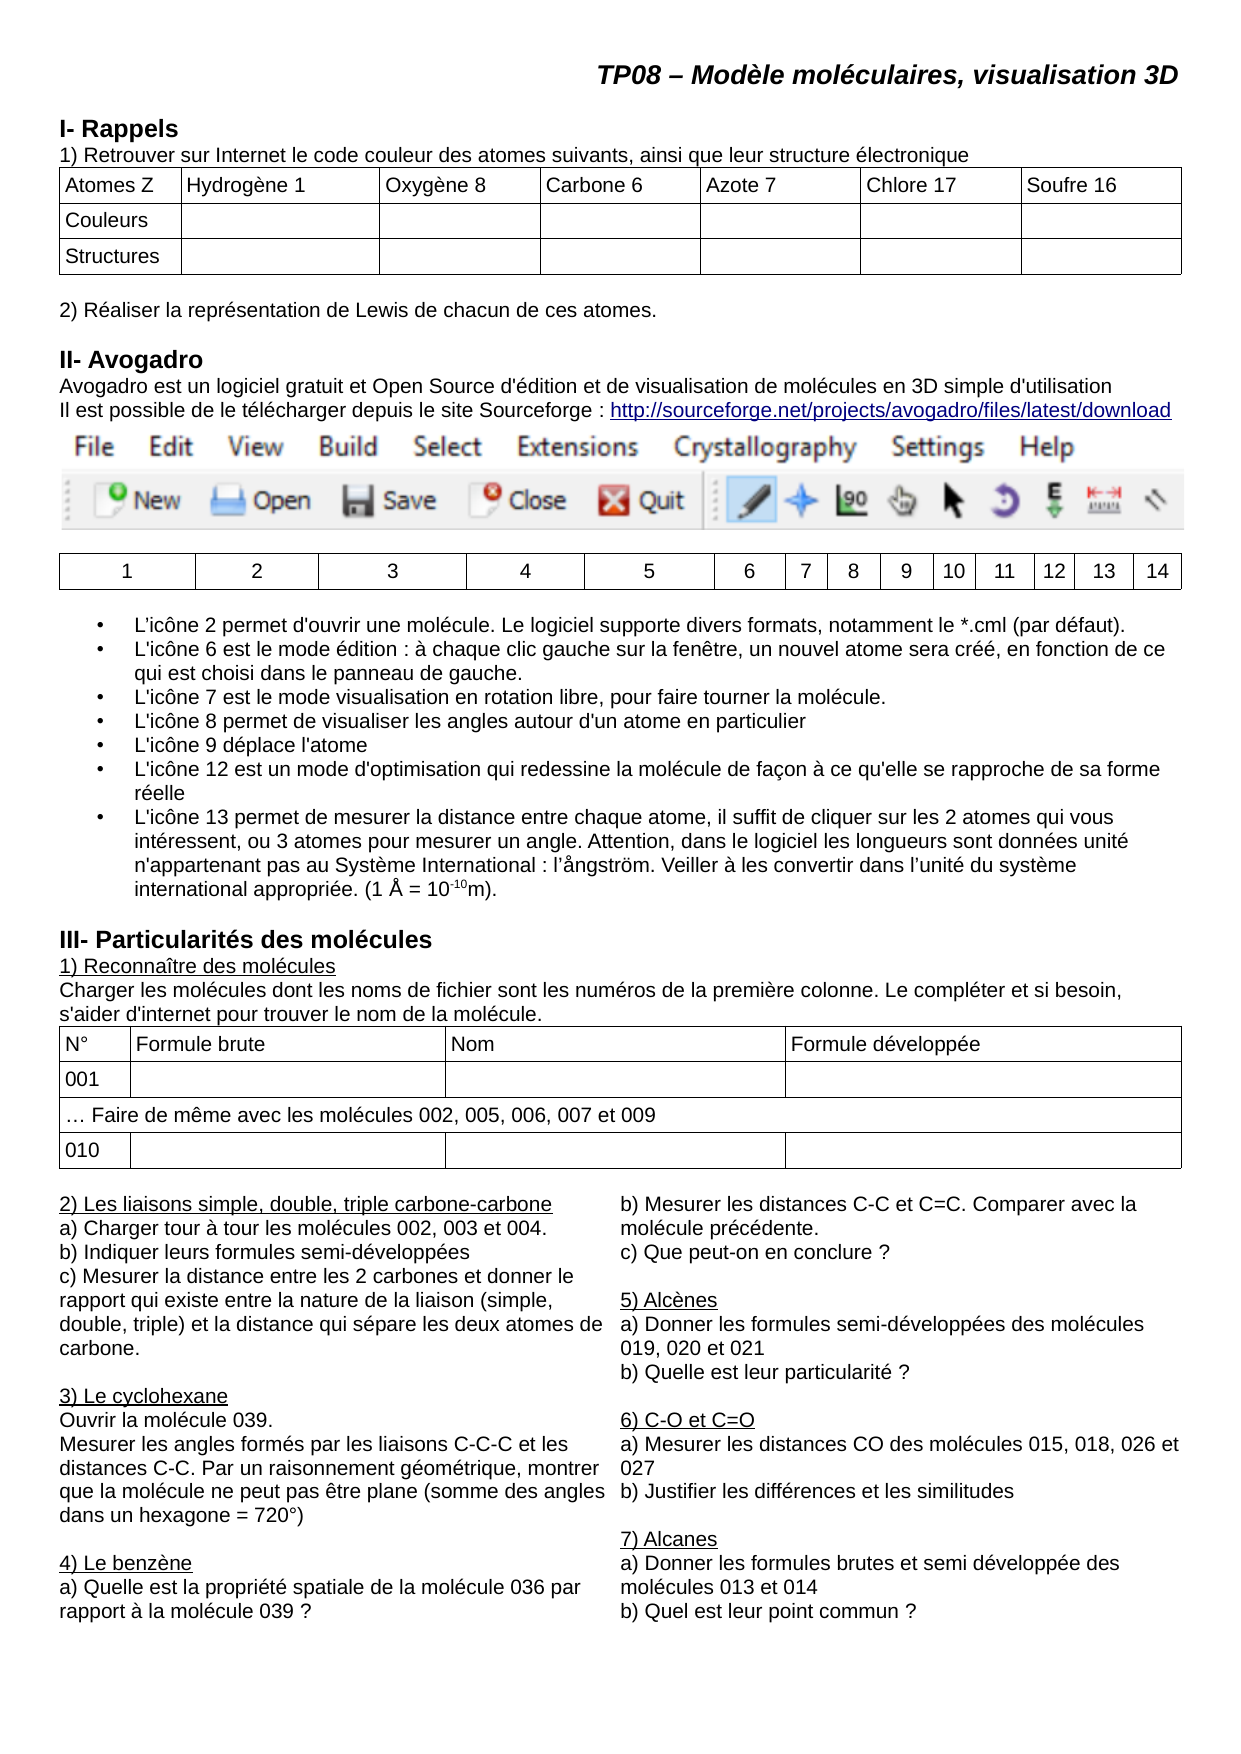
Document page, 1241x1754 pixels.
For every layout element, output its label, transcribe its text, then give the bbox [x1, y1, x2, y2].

list L'icône 12 est un mode d'optimisation qui redessine la molécule de façon à ce qu'elle se rapproche de sa forme réelle [97, 757, 1181, 805]
table_header Oxygène 8 [380, 168, 540, 202]
table_header 12 [1035, 554, 1074, 589]
list L'icône 7 est le mode visualisation en rotation libre, pour faire tourner la molécule. [97, 685, 1181, 709]
table_cell Structures [60, 239, 181, 273]
text b) Quel est leur point commun ? [620, 1599, 1181, 1623]
table_cell [1022, 204, 1181, 238]
table_cell [1022, 239, 1181, 273]
list L'icône 13 permet de mesurer la distance entre chaque atome, il suffit de cliquer sur les 2 atomes qui vous intéressent, ou 3 atomes pour mesurer un angle. Attention, dans le logiciel les longueurs sont données unité n'appartenant pas au Système International : l’ångström. Veiller à les convertir dans l’unité du système international appropriée. (1 Å = 10-10m). [97, 805, 1181, 901]
text a) Donner les formules brutes et semi développée des molécules 013 et 014 [620, 1551, 1181, 1599]
text b) Justifier les différences et les similitudes [620, 1479, 1181, 1503]
table_header Soufre 16 [1022, 168, 1181, 202]
list L’icône 2 permet d'ouvrir une molécule. Le logiciel supporte divers formats, notamment le *.cml (par défaut). [97, 613, 1181, 637]
text Mesurer les angles formés par les liaisons C-C-C et les distances C-C. Par un raisonnement géométrique, montrer que la molécule ne peut pas être plane (somme des angles dans un hexagone = 720°) [59, 1431, 620, 1527]
table_cell [861, 204, 1021, 238]
table_cell 010 [60, 1133, 130, 1168]
text Avogadro est un logiciel gratuit et Open Source d'édition et de visualisation de molécules en 3D simple d'utilisation [59, 374, 1181, 398]
text a) Mesurer les distances CO des molécules 015, 018, 026 et 027 [620, 1431, 1181, 1479]
text 5) Alcènes [620, 1288, 1181, 1312]
text 1) Reconnaître des molécules [59, 954, 1181, 978]
text a) Charger tour à tour les molécules 002, 003 et 004. [59, 1216, 620, 1240]
table_cell [701, 239, 860, 273]
table_header 4 [467, 554, 584, 589]
table_cell [701, 204, 860, 238]
table_cell [786, 1133, 1181, 1168]
text Il est possible de le télécharger depuis le site Sourceforge : http://sourceforge.net/projects/avogadro/files/latest/download [59, 398, 1181, 422]
table_cell [131, 1062, 445, 1097]
text 2) Les liaisons simple, double, triple carbone-carbone [59, 1192, 620, 1216]
text Ouvrir la molécule 039. [59, 1407, 620, 1431]
text III- Particularités des molécules [59, 925, 1181, 954]
table_cell … Faire de même avec les molécules 002, 005, 006, 007 et 009 [60, 1098, 1181, 1132]
text 6) C-O et C=O [620, 1407, 1181, 1431]
text TP08 – Modèle moléculaires, visualisation 3D [59, 59, 1181, 90]
text b) Mesurer les distances C-C et C=C. Comparer avec la molécule précédente. [620, 1192, 1181, 1240]
table_cell [541, 239, 700, 273]
table_cell [131, 1133, 445, 1168]
table_cell 001 [60, 1062, 130, 1097]
table_cell [541, 204, 700, 238]
table_cell [380, 204, 540, 238]
table_cell Couleurs [60, 204, 181, 238]
text I- Rappels [59, 114, 1181, 143]
text b) Indiquer leurs formules semi-développées [59, 1240, 620, 1264]
table_header Carbone 6 [541, 168, 700, 202]
table_header Formule brute [131, 1027, 445, 1061]
text a) Donner les formules semi-développées des molécules 019, 020 et 021 [620, 1312, 1181, 1359]
table_header N° [60, 1027, 130, 1061]
text 1) Retrouver sur Internet le code couleur des atomes suivants, ainsi que leur structure électronique [59, 143, 1181, 167]
table_header Hydrogène 1 [182, 168, 379, 202]
text Charger les molécules dont les noms de fichier sont les numéros de la première colonne. Le compléter et si besoin, s'aider d'internet pour trouver le nom de la molécule. [59, 978, 1181, 1026]
table_header Nom [446, 1027, 785, 1061]
table_cell [446, 1062, 785, 1097]
table_cell [786, 1062, 1181, 1097]
text 4) Le benzène [59, 1551, 620, 1575]
table_header 1 [60, 554, 195, 589]
table_header 10 [934, 554, 975, 589]
text c) Mesurer la distance entre les 2 carbones et donner le rapport qui existe entre la nature de la liaison (simple, double, triple) et la distance qui sépare les deux atomes de carbone. [59, 1264, 620, 1359]
table_header 11 [976, 554, 1034, 589]
text b) Quelle est leur particularité ? [620, 1359, 1181, 1383]
table_header Formule développée [786, 1027, 1181, 1061]
table_header 8 [828, 554, 880, 589]
table_header 6 [715, 554, 785, 589]
table_cell [446, 1133, 785, 1168]
table_header 13 [1075, 554, 1133, 589]
text 3) Le cyclohexane [59, 1383, 620, 1407]
text 7) Alcanes [620, 1527, 1181, 1551]
table_header 5 [585, 554, 714, 589]
list L'icône 9 déplace l'atome [97, 733, 1181, 757]
table_header 14 [1134, 554, 1181, 589]
list L'icône 8 permet de visualiser les angles autour d'un atome en particulier [97, 709, 1181, 733]
table_cell [182, 204, 379, 238]
table_cell [182, 239, 379, 273]
table_header Chlore 17 [861, 168, 1021, 202]
table_header 7 [786, 554, 827, 589]
table_cell [861, 239, 1021, 273]
table_header 2 [196, 554, 318, 589]
text a) Quelle est la propriété spatiale de la molécule 036 par rapport à la molécule 039 ? [59, 1575, 620, 1623]
picture [61, 422, 1185, 530]
table_header Atomes Z [60, 168, 181, 202]
text 2) Réaliser la représentation de Lewis de chacun de ces atomes. [59, 298, 1181, 322]
table_cell [380, 239, 540, 273]
text c) Que peut-on en conclure ? [620, 1240, 1181, 1264]
table_header 3 [319, 554, 466, 589]
list L'icône 6 est le mode édition : à chaque clic gauche sur la fenêtre, un nouvel atome sera créé, en fonction de ce qui est choisi dans le panneau de gauche. [97, 637, 1181, 685]
text II- Avogadro [59, 346, 1181, 374]
table_header 9 [881, 554, 933, 589]
table_header Azote 7 [701, 168, 860, 202]
